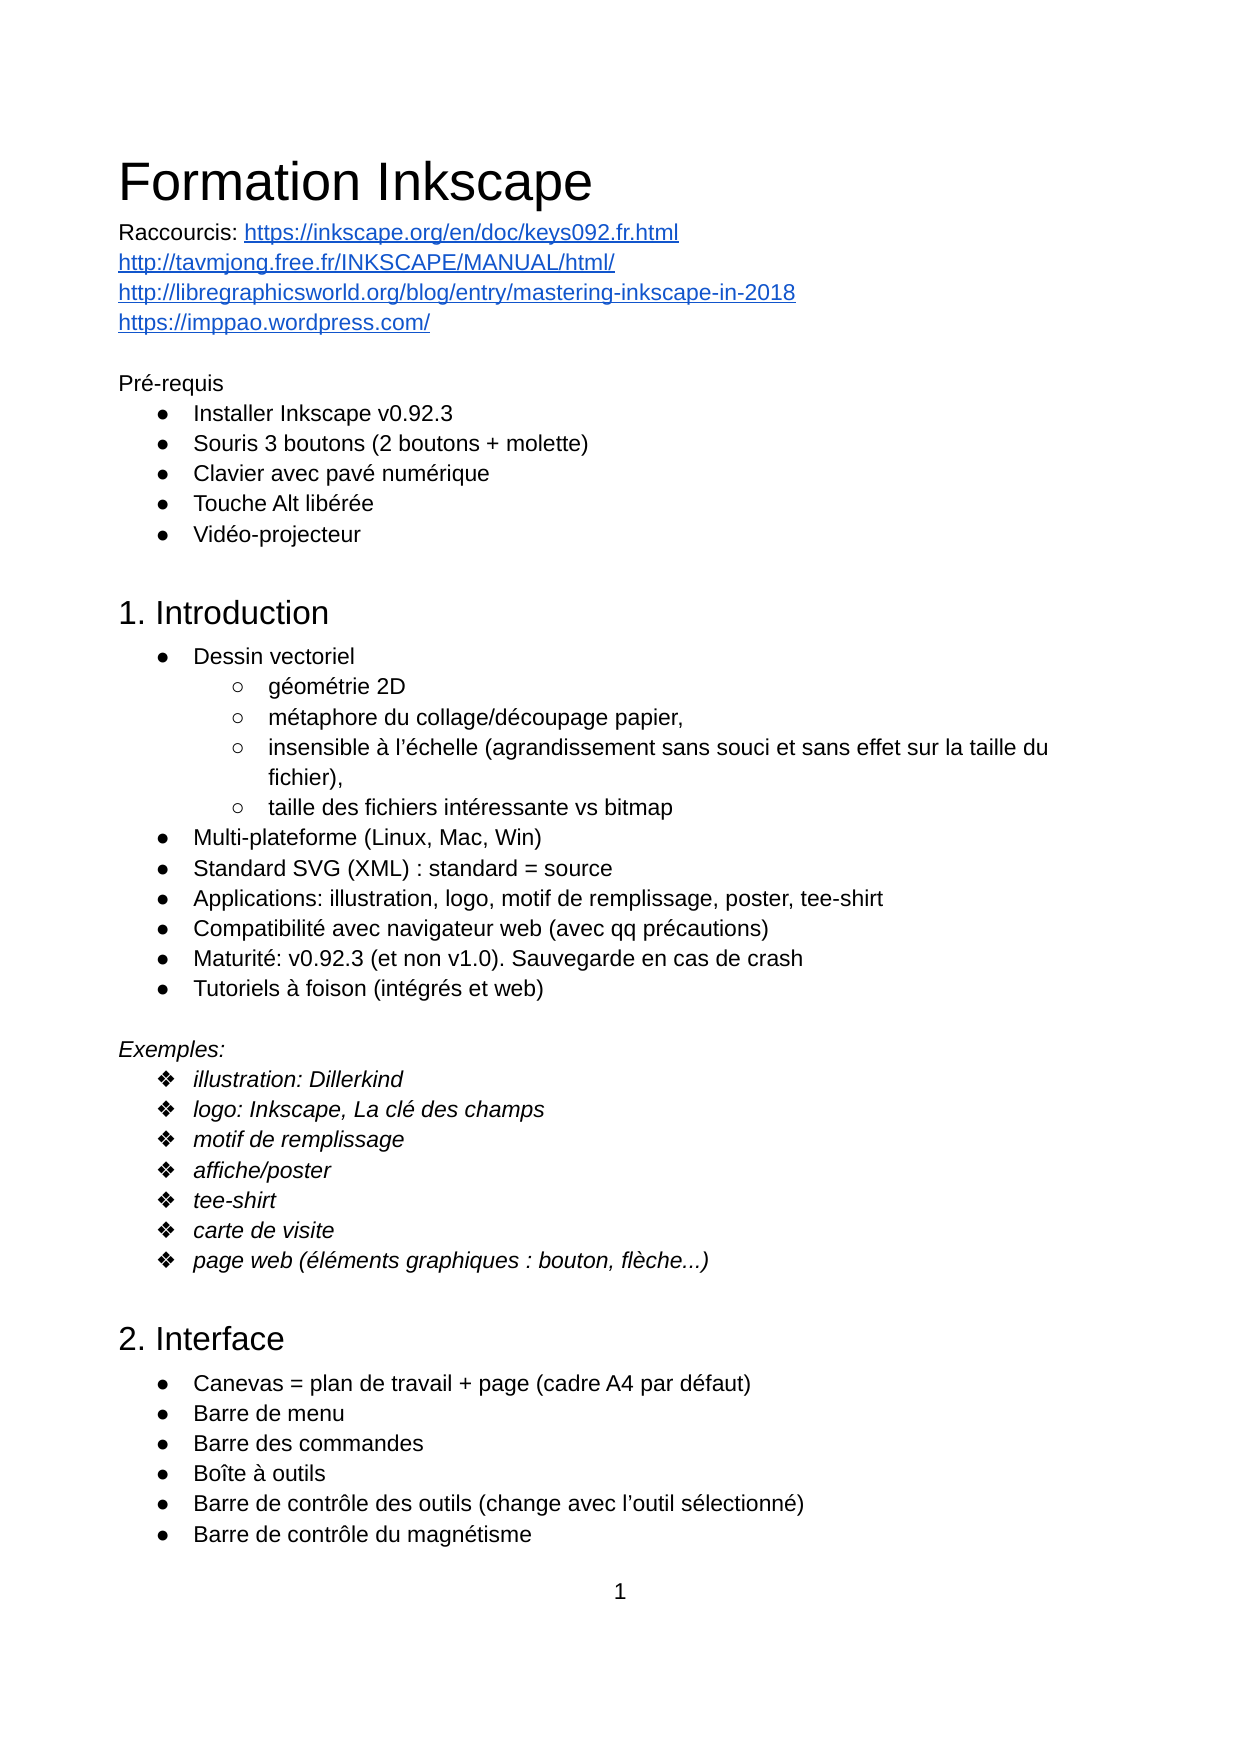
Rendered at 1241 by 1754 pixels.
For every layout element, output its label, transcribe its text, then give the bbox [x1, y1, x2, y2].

list carte de visite [156, 1217, 1122, 1243]
list Dessin vectoriel [156, 643, 1122, 669]
list Barre de contrôle du magnétisme [156, 1521, 1122, 1547]
text Exemples: [118, 1036, 1122, 1062]
list Barre de contrôle des outils (change avec l’outil sélectionné) [156, 1490, 1122, 1517]
list Vidéo-projecteur [156, 521, 1122, 547]
list Compatibilité avec navigateur web (avec qq précautions) [156, 915, 1122, 941]
list Barre des commandes [156, 1430, 1122, 1456]
list illustration: Dillerkind [156, 1066, 1122, 1092]
text http://libregraphicsworld.org/blog/entry/mastering-inkscape-in-2018 [118, 279, 1122, 305]
list Multi-plateforme (Linux, Mac, Win) [156, 824, 1122, 851]
subtitle Introduction [118, 593, 1122, 631]
list Touche Alt libérée [156, 490, 1122, 517]
text Pré-requis [118, 369, 1122, 396]
list tee-shirt [156, 1187, 1122, 1213]
list Souris 3 boutons (2 boutons + molette) [156, 430, 1122, 456]
text https://imppao.wordpress.com/ [118, 309, 1122, 336]
list Barre de menu [156, 1400, 1122, 1426]
list insensible à l’échelle (agrandissement sans souci et sans effet sur la taille du fichier), [231, 734, 1122, 790]
subtitle Interface [118, 1319, 1122, 1358]
list Installer Inkscape v0.92.3 [156, 400, 1122, 426]
list géométrie 2D [231, 673, 1122, 699]
list Maturité: v0.92.3 (et non v1.0). Sauvegarde en cas de crash [156, 945, 1122, 971]
list page web (éléments graphiques : bouton, flèche...) [156, 1247, 1122, 1273]
list métaphore du collage/découpage papier, [231, 703, 1122, 730]
text http://tavmjong.free.fr/INKSCAPE/MANUAL/html/ [118, 249, 1122, 275]
text Raccourcis: https://inkscape.org/en/doc/keys092.fr.html [118, 218, 1122, 245]
list Standard SVG (XML) : standard = source [156, 854, 1122, 881]
list Clavier avec pavé numérique [156, 460, 1122, 487]
list Boîte à outils [156, 1460, 1122, 1487]
list motif de remplissage [156, 1126, 1122, 1153]
list Tutoriels à foison (intégrés et web) [156, 975, 1122, 1002]
list taille des fichiers intéressante vs bitmap [231, 794, 1122, 820]
list affiche/poster [156, 1157, 1122, 1183]
list logo: Inkscape, La clé des champs [156, 1096, 1122, 1122]
list Applications: illustration, logo, motif de remplissage, poster, tee-shirt [156, 885, 1122, 911]
title Formation Inkscape [118, 150, 1122, 212]
list Canevas = plan de travail + page (cadre A4 par défaut) [156, 1369, 1122, 1396]
